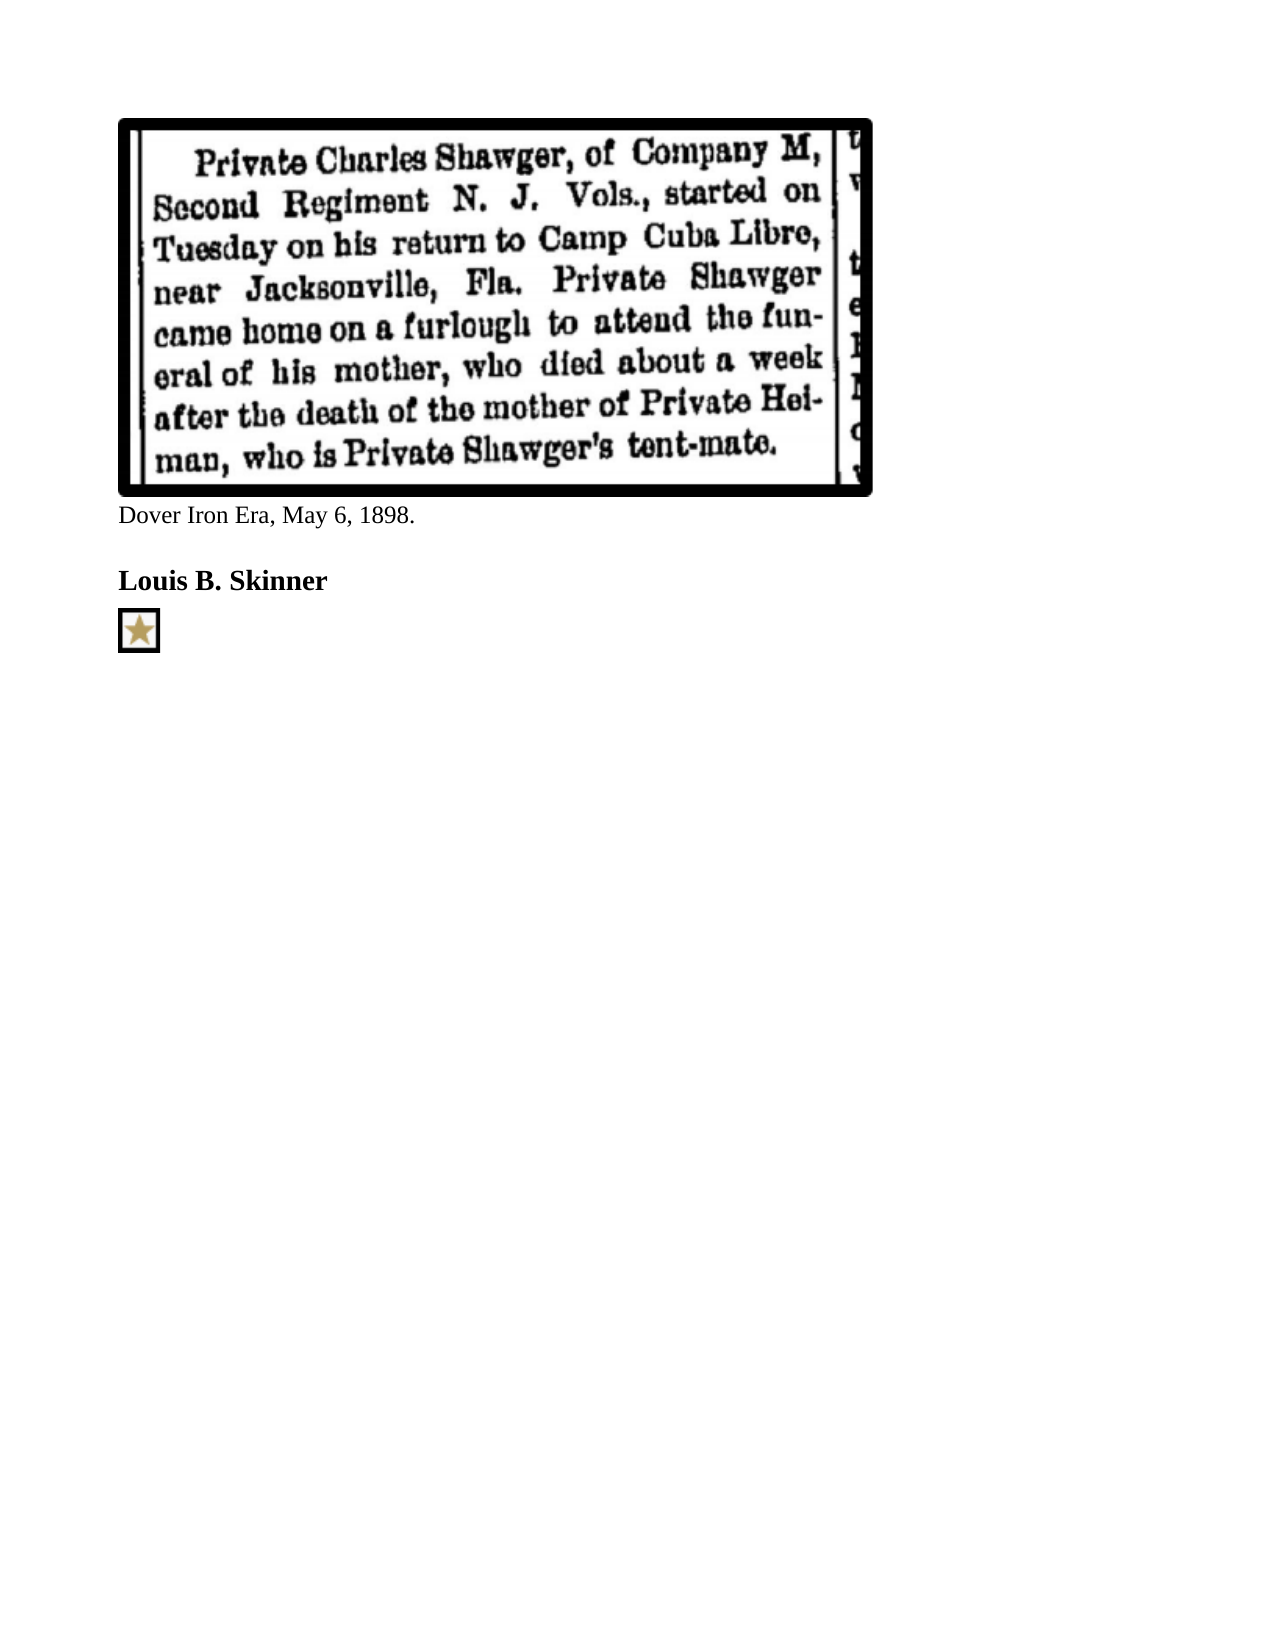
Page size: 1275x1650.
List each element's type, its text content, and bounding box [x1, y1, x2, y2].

text Dover Iron Era, May 6, 1898. [118, 118, 1157, 529]
picture [118, 608, 161, 653]
picture [118, 118, 873, 497]
subtitle Louis B. Skinner [118, 563, 1157, 596]
